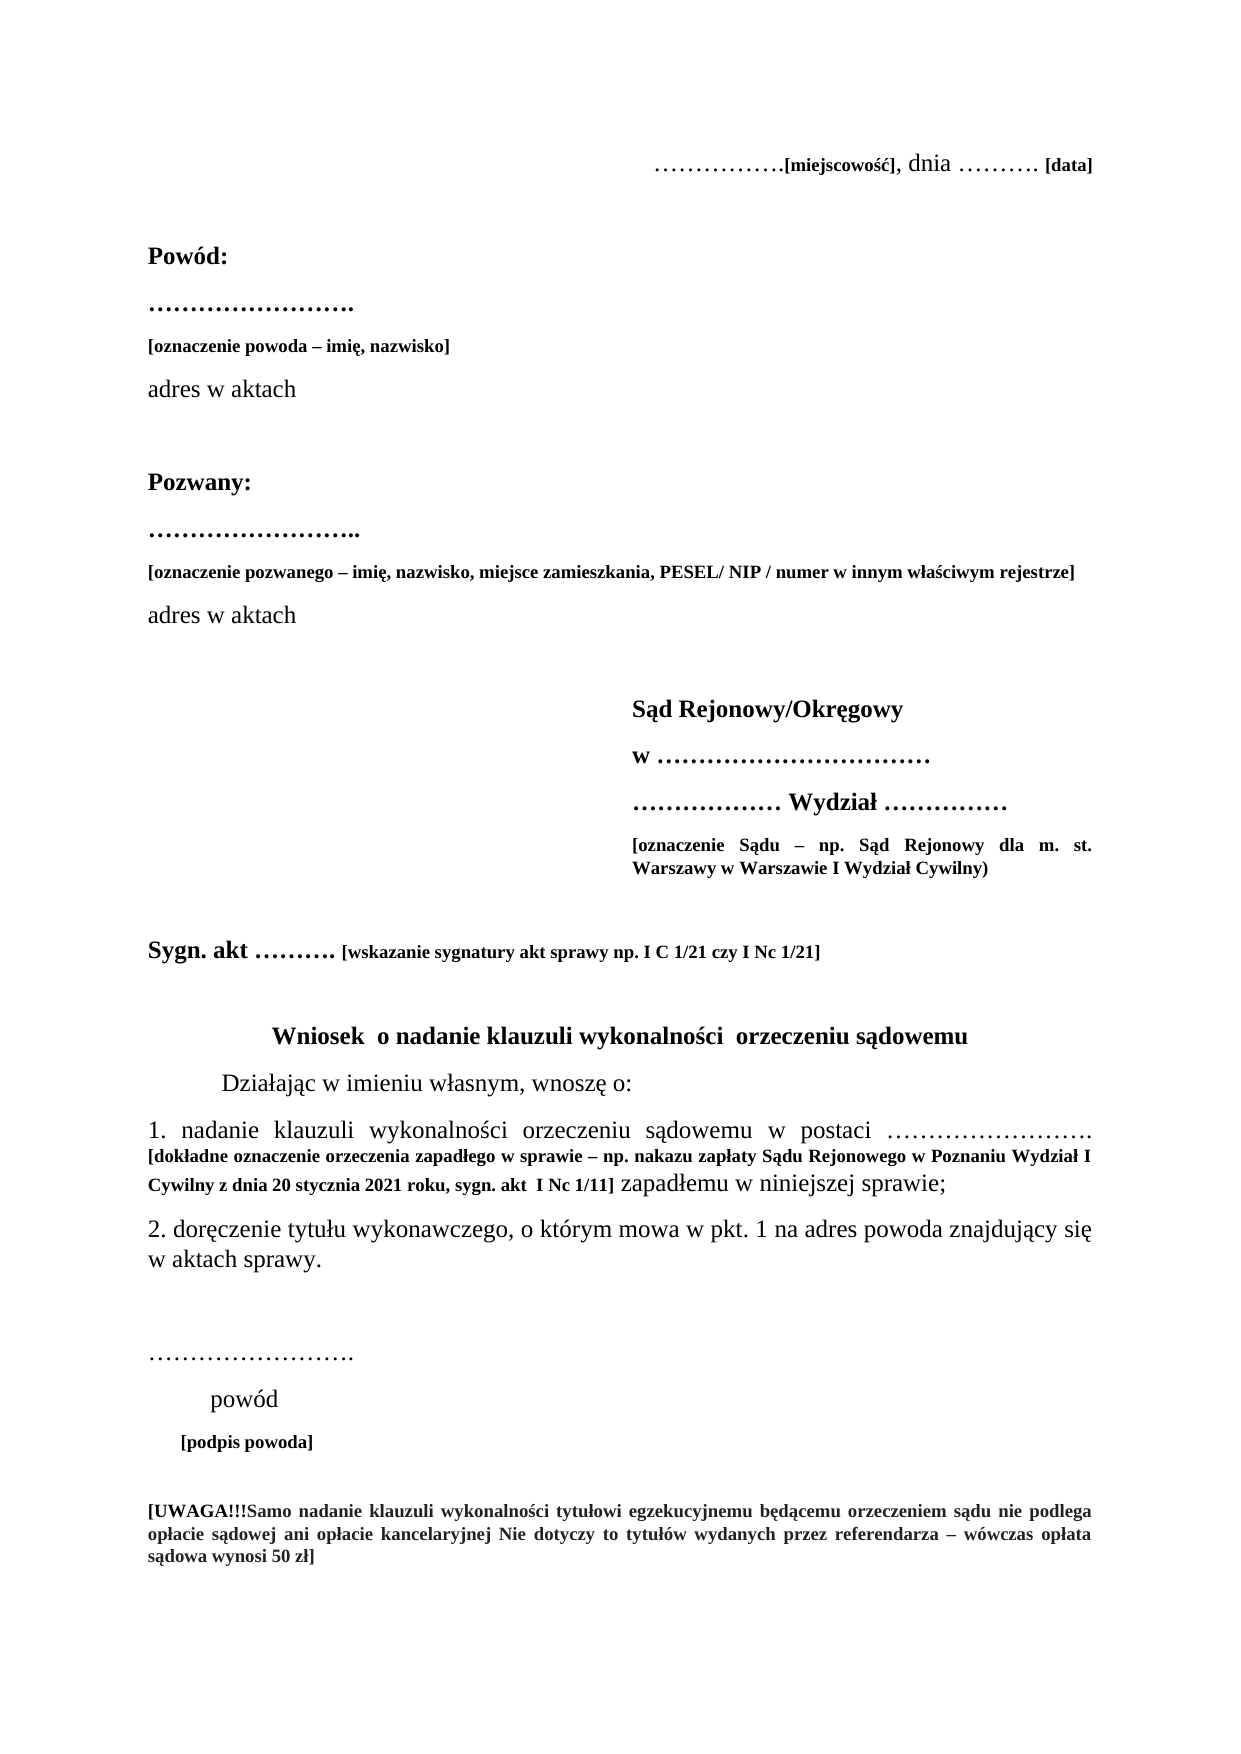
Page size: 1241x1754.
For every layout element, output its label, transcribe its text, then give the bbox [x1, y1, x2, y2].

text Pozwany: [148, 467, 1093, 496]
text w …………………………… [632, 741, 1093, 769]
text Działając w imieniu własnym, wnoszę o: [148, 1068, 1093, 1097]
text Wniosek o nadanie klauzuli wykonalności orzeczeniu sądowemu [148, 1021, 1093, 1050]
text [UWAGA!!!Samo nadanie klauzuli wykonalności tytułowi egzekucyjnemu będącemu orzeczeniem sądu nie podlega opłacie sądowej ani opłacie kancelaryjnej Nie dotyczy to tytułów wydanych przez referendarza – wówczas opłata sądowa wynosi 50 zł] [148, 1470, 1093, 1567]
text Sygn. akt ………. [wskazanie sygnatury akt sprawy np. I C 1/21 czy I Nc 1/21] [148, 935, 1093, 964]
text [oznaczenie powoda – imię, nazwisko] [148, 335, 1093, 356]
text [podpis powoda] [148, 1431, 1093, 1452]
text adres w aktach [148, 374, 1093, 403]
text [oznaczenie pozwanego – imię, nazwisko, miejsce zamieszkania, PESEL/ NIP / numer w innym właściwym rejestrze] [148, 561, 1093, 583]
text …………….[miejscowość], dnia ………. [data] [148, 148, 1093, 176]
text Powód: [148, 241, 1093, 270]
text ……………………. [148, 288, 1093, 317]
text 2. doręczenie tytułu wykonawczego, o którym mowa w pkt. 1 na adres powoda znajdujący się w aktach sprawy. [148, 1214, 1093, 1273]
text powód [148, 1384, 1093, 1413]
text Sąd Rejonowy/Okręgowy [632, 694, 1093, 723]
text 1. nadanie klauzuli wykonalności orzeczeniu sądowemu w postaci ……………………. [dokładne oznaczenie orzeczenia zapadłego w sprawie – np. nakazu zapłaty Sądu Rejonowego w Poznaniu Wydział I Cywilny z dnia 20 stycznia 2021 roku, sygn. akt I Nc 1/11] zapadłemu w niniejszej sprawie; [148, 1115, 1093, 1196]
text ……………………. [148, 1337, 1093, 1366]
text [oznaczenie Sądu – np. Sąd Rejonowy dla m. st. Warszawy w Warszawie I Wydział Cywilny) [632, 834, 1093, 878]
text adres w aktach [148, 600, 1093, 629]
text ……………… Wydział …………… [632, 787, 1093, 816]
text …………………….. [148, 514, 1093, 543]
